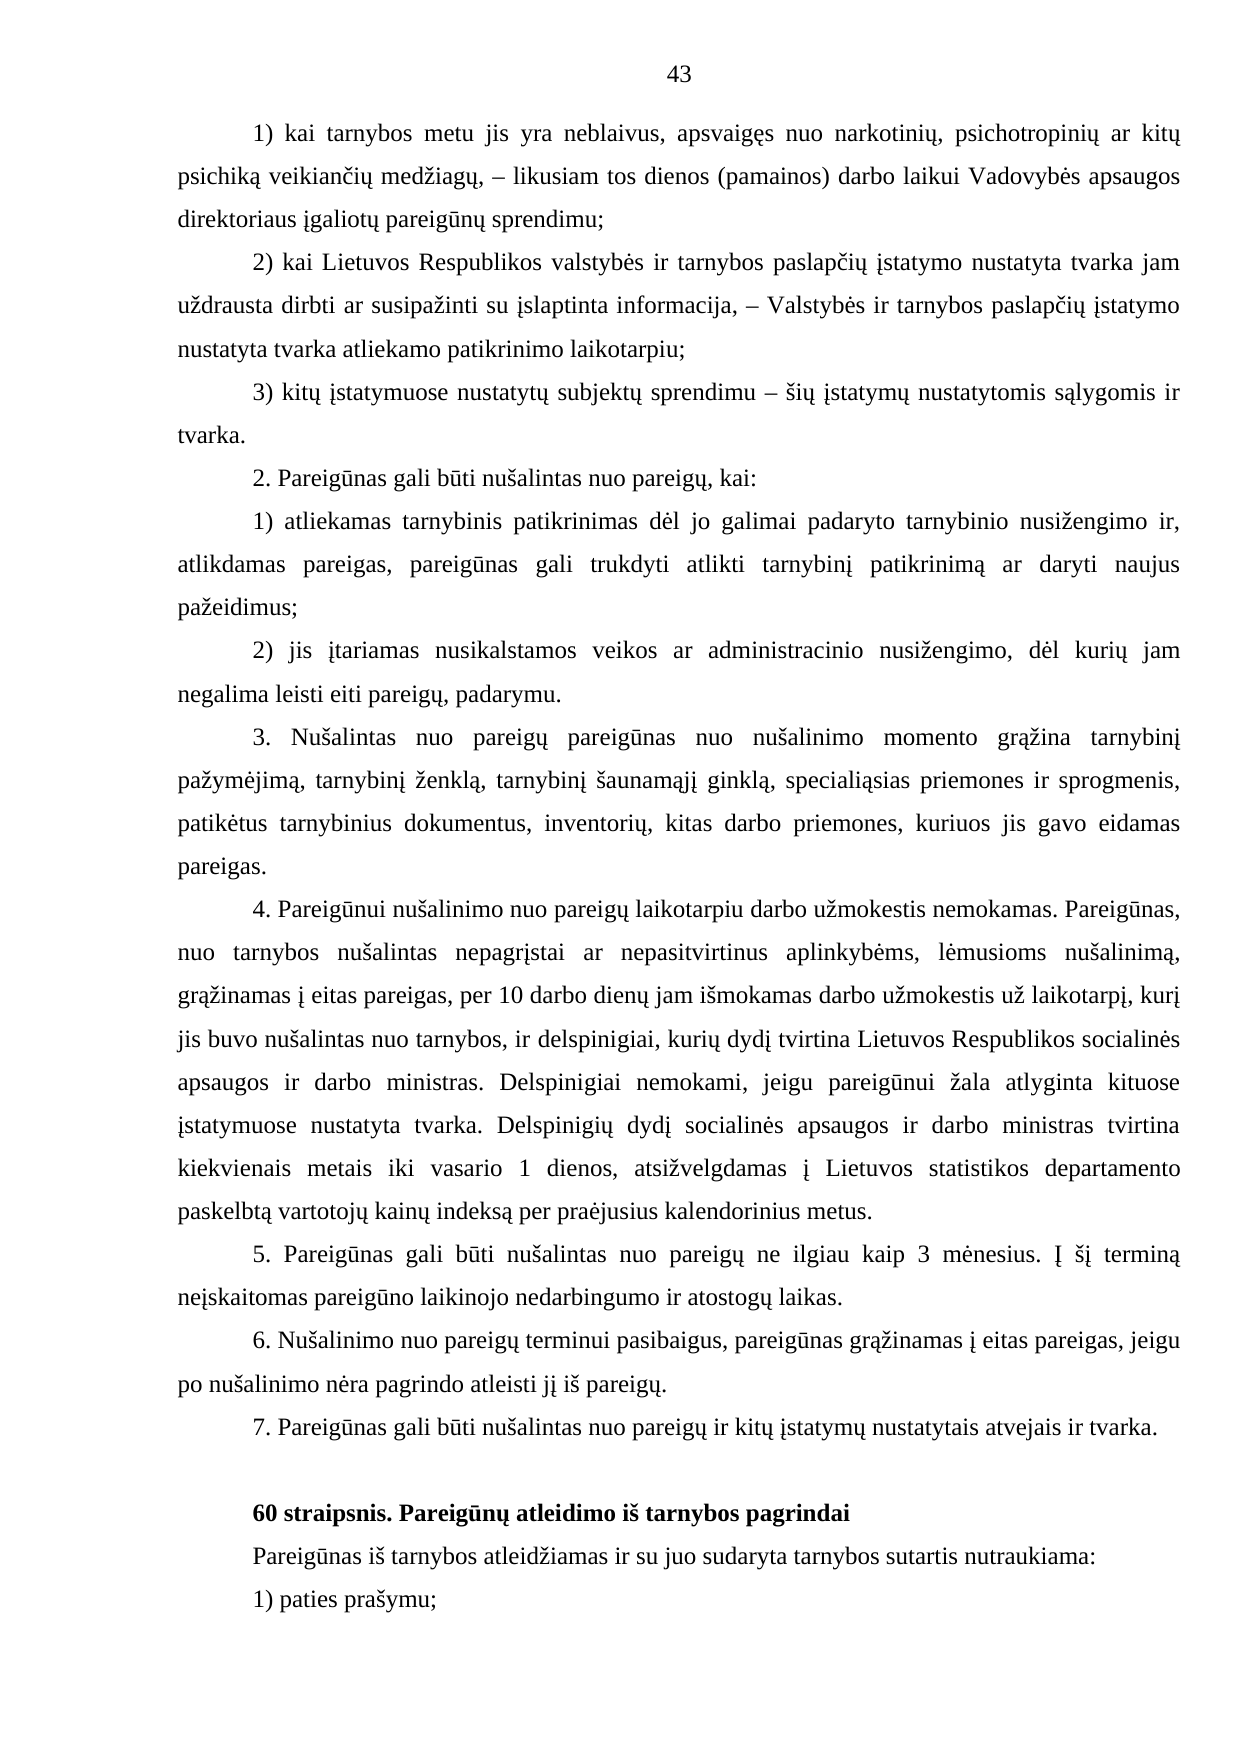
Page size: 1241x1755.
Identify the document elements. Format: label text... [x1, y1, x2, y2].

text 1) atliekamas tarnybinis patikrinimas dėl jo galimai padaryto tarnybinio nusižengimo ir, atlikdamas pareigas, pareigūnas gali trukdyti atlikti tarnybinį patikrinimą ar daryti naujus pažeidimus; [177, 506, 1181, 621]
text 3. Nušalintas nuo pareigų pareigūnas nuo nušalinimo momento grąžina tarnybinį pažymėjimą, tarnybinį ženklą, tarnybinį šaunamąjį ginklą, specialiąsias priemones ir sprogmenis, patikėtus tarnybinius dokumentus, inventorių, kitas darbo priemones, kuriuos jis gavo eidamas pareigas. [177, 722, 1181, 880]
text 60 straipsnis. Pareigūnų atleidimo iš tarnybos pagrindai [177, 1498, 1181, 1527]
text 5. Pareigūnas gali būti nušalintas nuo pareigų ne ilgiau kaip 3 mėnesius. Į šį terminą neįskaitomas pareigūno laikinojo nedarbingumo ir atostogų laikas. [177, 1239, 1181, 1311]
text 1) paties prašymu; [177, 1584, 1181, 1613]
text 6. Nušalinimo nuo pareigų terminui pasibaigus, pareigūnas grąžinamas į eitas pareigas, jeigu po nušalinimo nėra pagrindo atleisti jį iš pareigų. [177, 1326, 1181, 1397]
text 2) jis įtariamas nusikalstamos veikos ar administracinio nusižengimo, dėl kurių jam negalima leisti eiti pareigų, padarymu. [177, 636, 1181, 707]
text 7. Pareigūnas gali būti nušalintas nuo pareigų ir kitų įstatymų nustatytais atvejais ir tvarka. [177, 1412, 1181, 1441]
text 4. Pareigūnui nušalinimo nuo pareigų laikotarpiu darbo užmokestis nemokamas. Pareigūnas, nuo tarnybos nušalintas nepagrįstai ar nepasitvirtinus aplinkybėms, lėmusioms nušalinimą, grąžinamas į eitas pareigas, per 10 darbo dienų jam išmokamas darbo užmokestis už laikotarpį, kurį jis buvo nušalintas nuo tarnybos, ir delspinigiai, kurių dydį tvirtina Lietuvos Respublikos socialinės apsaugos ir darbo ministras. Delspinigiai nemokami, jeigu pareigūnui žala atlyginta kituose įstatymuose nustatyta tvarka. Delspinigių dydį socialinės apsaugos ir darbo ministras tvirtina kiekvienais metais iki vasario 1 dienos, atsižvelgdamas į Lietuvos statistikos departamento paskelbtą vartotojų kainų indeksą per praėjusius kalendorinius metus. [177, 894, 1181, 1225]
text 1) kai tarnybos metu jis yra neblaivus, apsvaigęs nuo narkotinių, psichotropinių ar kitų psichiką veikiančių medžiagų, – likusiam tos dienos (pamainos) darbo laikui Vadovybės apsaugos direktoriaus įgaliotų pareigūnų sprendimu; [177, 118, 1181, 233]
text Pareigūnas iš tarnybos atleidžiamas ir su juo sudaryta tarnybos sutartis nutraukiama: [177, 1541, 1181, 1570]
text 2. Pareigūnas gali būti nušalintas nuo pareigų, kai: [177, 463, 1181, 492]
text 3) kitų įstatymuose nustatytų subjektų sprendimu – šių įstatymų nustatytomis sąlygomis ir tvarka. [177, 377, 1181, 449]
text 2) kai Lietuvos Respublikos valstybės ir tarnybos paslapčių įstatymo nustatyta tvarka jam uždrausta dirbti ar susipažinti su įslaptinta informacija, – Valstybės ir tarnybos paslapčių įstatymo nustatyta tvarka atliekamo patikrinimo laikotarpiu; [177, 247, 1181, 362]
